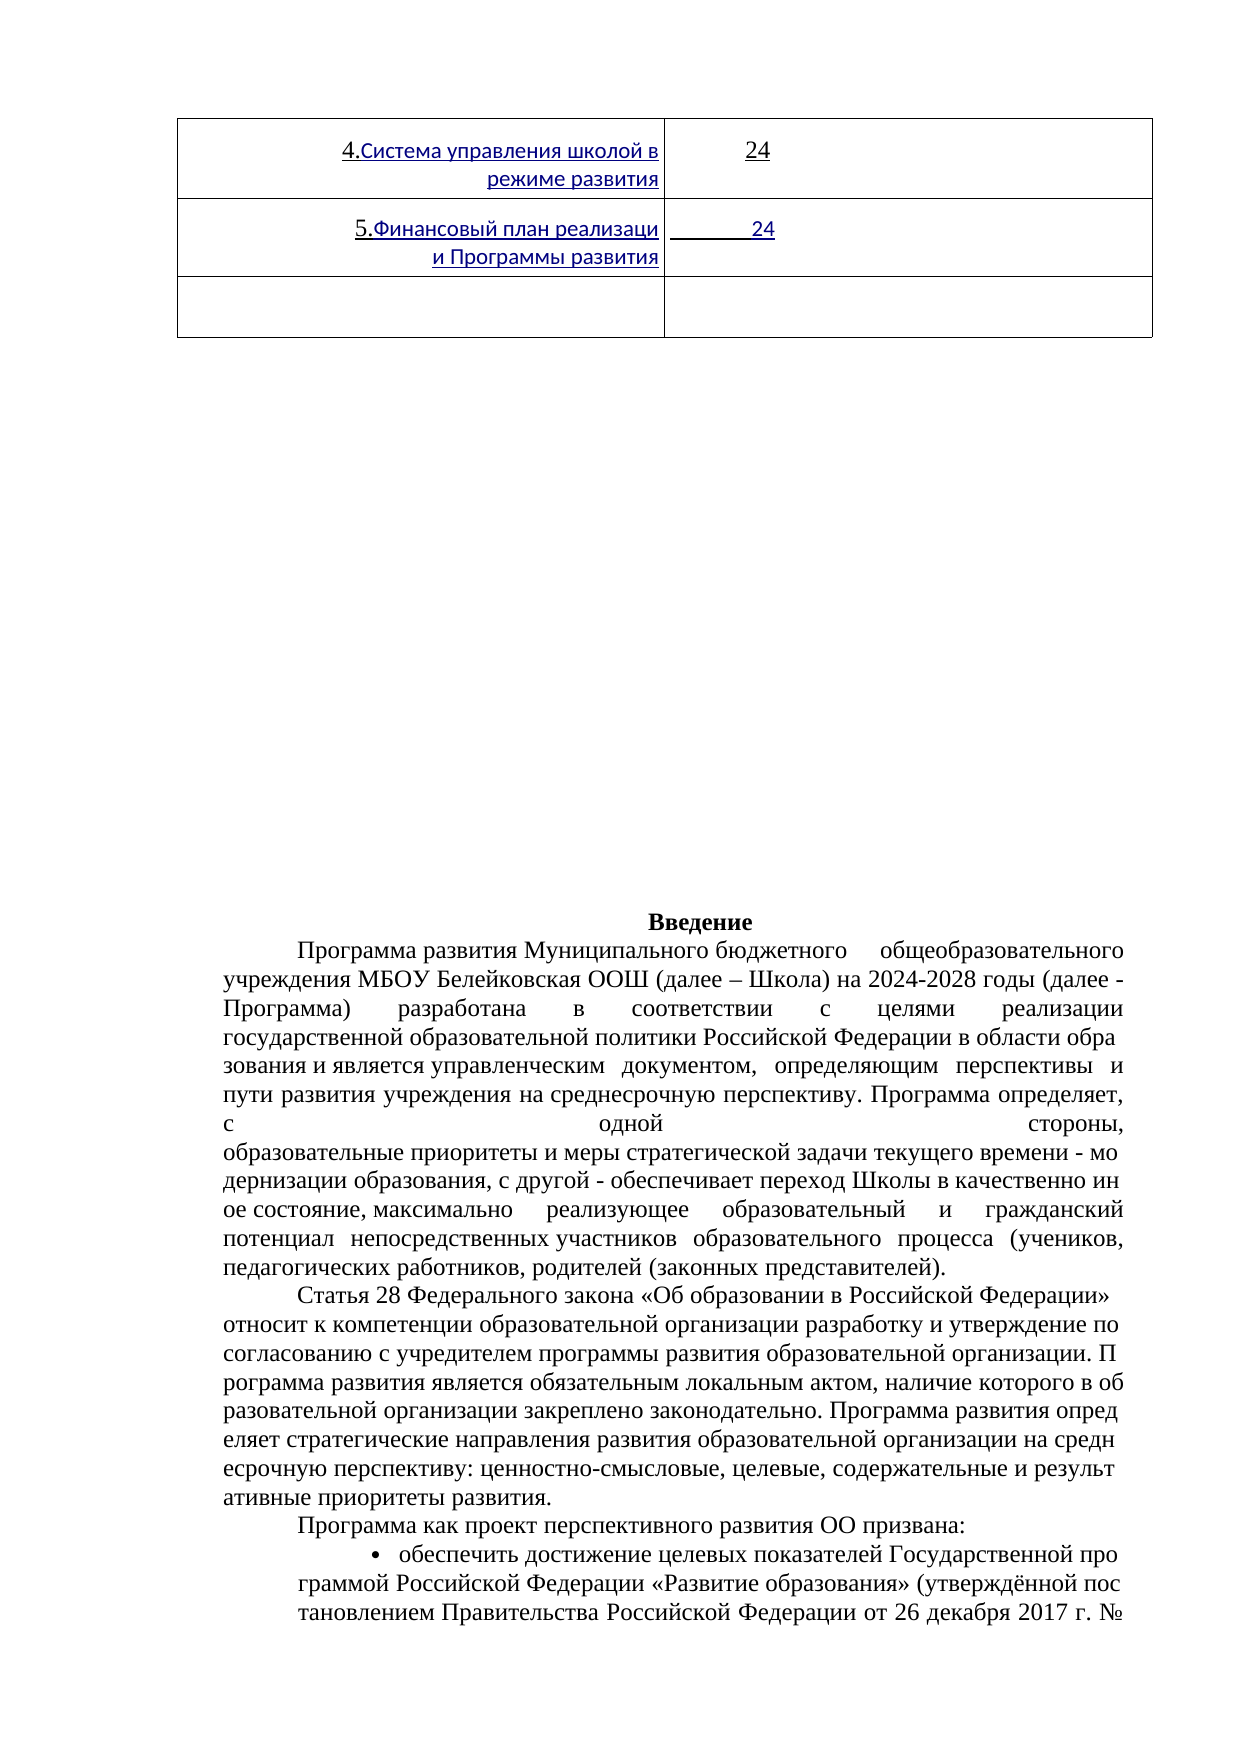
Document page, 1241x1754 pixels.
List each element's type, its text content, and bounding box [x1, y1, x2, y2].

table_header 4.Система управления школой в режиме развития [178, 119, 664, 197]
list обеспечить достижение целевых показателей Государственной программой Российской Федерации «Развитие образования» (утверждённой постановлением Правительства Российской Федерации от 26 декабря 2017 г. № [298, 1539, 1123, 1625]
text Программа как проект перспективного развития ОО призвана: [297, 1510, 1152, 1539]
text Статья 28 Федерального закона «Об образовании в Российской Федерации» относит к компетенции образовательной организации разработку и утверждение по согласованию с учредителем программы развития образовательной организации. Программа развития является обязательным локальным актом, наличие которого в образовательной организации закреплено законодательно. Программа развития определяет стратегические направления развития образовательной организации на среднесрочную перспективу: ценностно-смысловые, целевые, содержательные и результативные приоритеты развития. [223, 1280, 1124, 1510]
text Программа развития Муниципального бюджетного общеобразовательного учреждения МБОУ Белейковская ООШ (далее – Школа) на 2024-2028 годы (далее - Программа) разработана в соответствии с целями реализации государственной образовательной политики Российской Федерации в области образования и является управленческим документом, определяющим перспективы и пути развития учреждения на среднесрочную перспективу. Программа определяет, с одной стороны, образовательные приоритеты и меры стратегической задачи текущего времени - модернизации образования, с другой - обеспечивает переход Школы в качественно иное состояние, максимально реализующее образовательный и гражданский потенциал непосредственных участников образовательного процесса (учеников, педагогических работников, родителей (законных представителей). [223, 935, 1124, 1280]
table_cell [665, 277, 1152, 337]
table_cell 24 [665, 199, 1152, 276]
subtitle Введение [248, 907, 1152, 935]
table_cell 5.Финансовый план реализации Программы развития [178, 199, 664, 276]
table_header 24 [665, 119, 1152, 197]
table_cell [178, 277, 664, 337]
